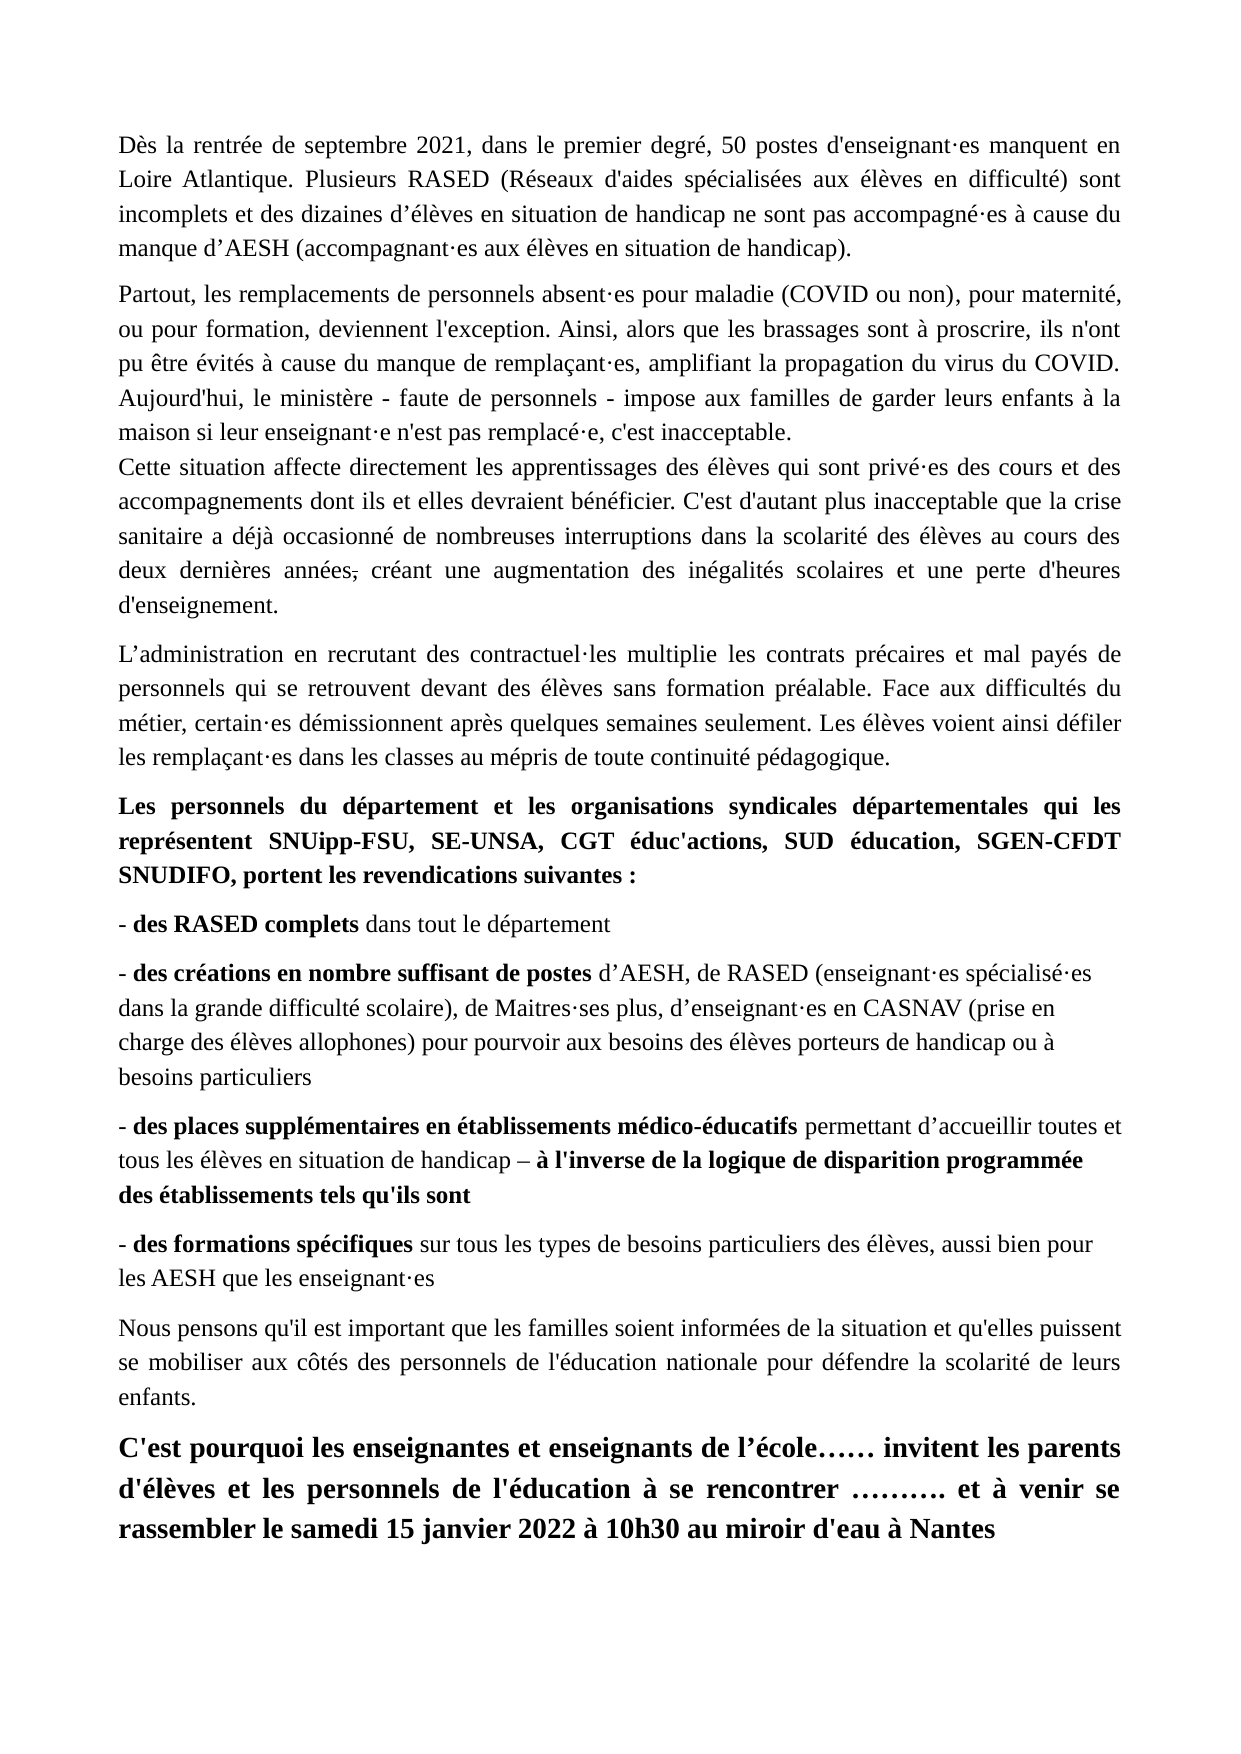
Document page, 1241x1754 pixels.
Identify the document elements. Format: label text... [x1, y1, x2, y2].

text - des créations en nombre suffisant de postes d’AESH, de RASED (enseignant·es spécialisé·es dans la grande difficulté scolaire), de Maitres·ses plus, d’enseignant·es en CASNAV (prise en charge des élèves allophones) pour pourvoir aux besoins des élèves porteurs de handicap ou à besoins particuliers [118, 958, 1122, 1091]
text L’administration en recrutant des contractuel·les multiplie les contrats précaires et mal payés de personnels qui se retrouvent devant des élèves sans formation préalable. Face aux difficultés du métier, certain·es démissionnent après quelques semaines seulement. Les élèves voient ainsi défiler les remplaçant·es dans les classes au mépris de toute continuité pédagogique. [118, 639, 1122, 771]
text Les personnels du département et les organisations syndicales départementales qui les représentent SNUipp-FSU, SE-UNSA, CGT éduc'actions, SUD éducation, SGEN-CFDT SNUDIFO, portent les revendications suivantes : [118, 791, 1122, 889]
text Cette situation affecte directement les apprentissages des élèves qui sont privé·es des cours et des accompagnements dont ils et elles devraient bénéficier. C'est d'autant plus inacceptable que la crise sanitaire a déjà occasionné de nombreuses interruptions dans la scolarité des élèves au cours des deux dernières années, créant une augmentation des inégalités scolaires et une perte d'heures d'enseignement. [118, 452, 1122, 619]
text Partout, les remplacements de personnels absent·es pour maladie (COVID ou non), pour maternité, ou pour formation, deviennent l'exception. Ainsi, alors que les brassages sont à proscrire, ils n'ont pu être évités à cause du manque de remplaçant·es, amplifiant la propagation du virus du COVID. Aujourd'hui, le ministère - faute de personnels - impose aux familles de garder leurs enfants à la maison si leur enseignant·e n'est pas remplacé·e, c'est inacceptable. [118, 279, 1122, 446]
text C'est pourquoi les enseignantes et enseignants de l’école…… invitent les parents d'élèves et les personnels de l'éducation à se rencontrer ………. et à venir se rassembler le samedi 15 janvier 2022 à 10h30 au miroir d'eau à Nantes [118, 1431, 1122, 1544]
text - des RASED complets dans tout le département [118, 909, 1122, 938]
text - des formations spécifiques sur tous les types de besoins particuliers des élèves, aussi bien pour les AESH que les enseignant·es [118, 1229, 1122, 1292]
text Dès la rentrée de septembre 2021, dans le premier degré, 50 postes d'enseignant·es manquent en Loire Atlantique. Plusieurs RASED (Réseaux d'aides spécialisées aux élèves en difficulté) sont incomplets et des dizaines d’élèves en situation de handicap ne sont pas accompagné·es à cause du manque d’AESH (accompagnant·es aux élèves en situation de handicap). [118, 130, 1122, 262]
text Nous pensons qu'il est important que les familles soient informées de la situation et qu'elles puissent se mobiliser aux côtés des personnels de l'éducation nationale pour défendre la scolarité de leurs enfants. [118, 1313, 1122, 1410]
text - des places supplémentaires en établissements médico-éducatifs permettant d’accueillir toutes et tous les élèves en situation de handicap – à l'inverse de la logique de disparition programmée des établissements tels qu'ils sont [118, 1111, 1122, 1209]
